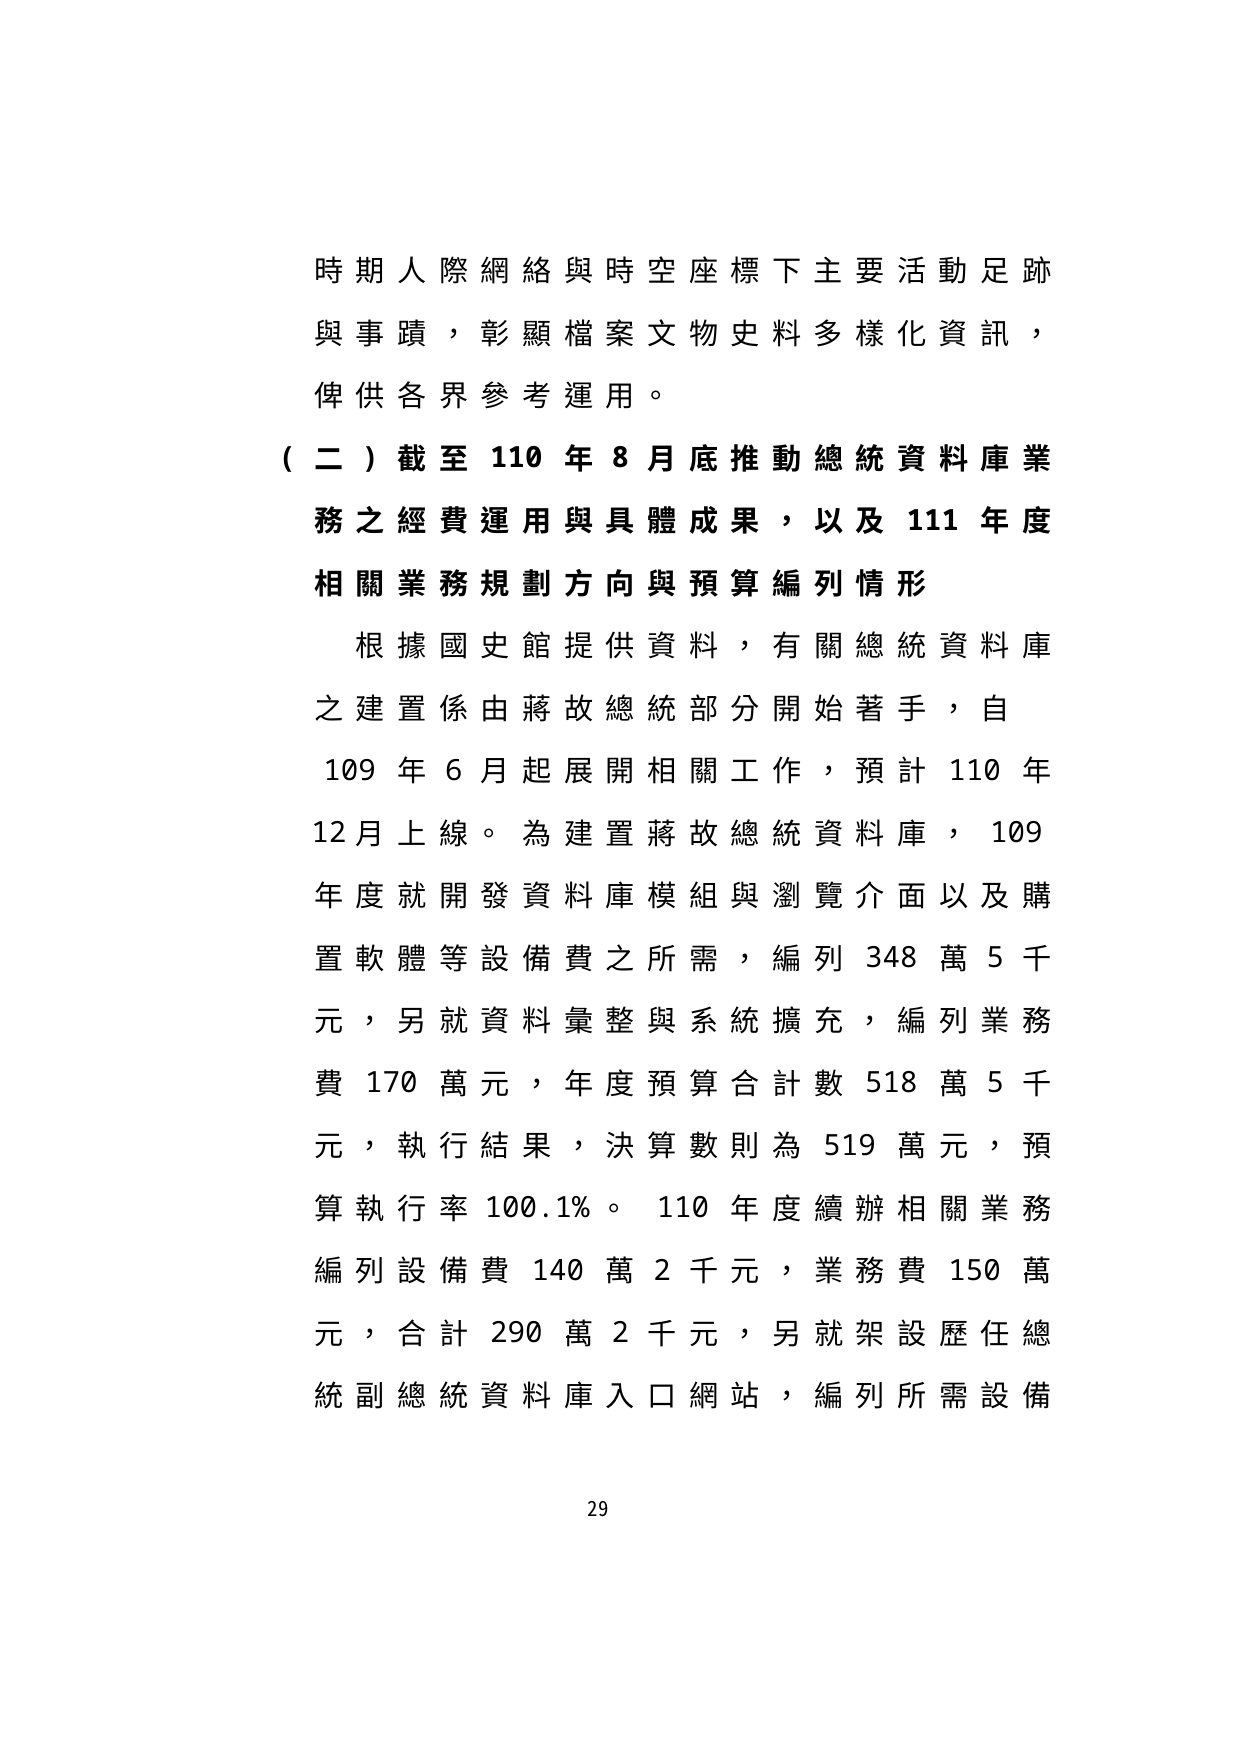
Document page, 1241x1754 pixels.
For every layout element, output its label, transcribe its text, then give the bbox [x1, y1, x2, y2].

text (二)截至110年8月底推動總統資料庫業務之經費運用與具體成果，以及111年度相關業務規劃方向與預算編列情形 [242, 415, 1058, 602]
text 根據國史館提供資料，有關總統資料庫之建置係由蔣故總統部分開始著手，自109年6月起展開相關工作，預計110年12月上線。為建置蔣故總統資料庫，109年度就開發資料庫模組與瀏覽介面以及購置軟體等設備費之所需，編列348萬5千元，另就資料彙整與系統擴充，編列業務費170萬元，年度預算合計數518萬5千元，執行結果，決算數則為519萬元，預算執行率100.1%。110年度續辦相關業務編列設備費140萬2千元，業務費150萬元，合計290萬2千元，另就架設歷任總統副總統資料庫入口網站，編列所需設備 [271, 602, 1058, 1415]
text 時期人際網絡與時空座標下主要活動足跡與事蹟，彰顯檔案文物史料多樣化資訊，俾供各界參考運用。 [271, 227, 1058, 415]
